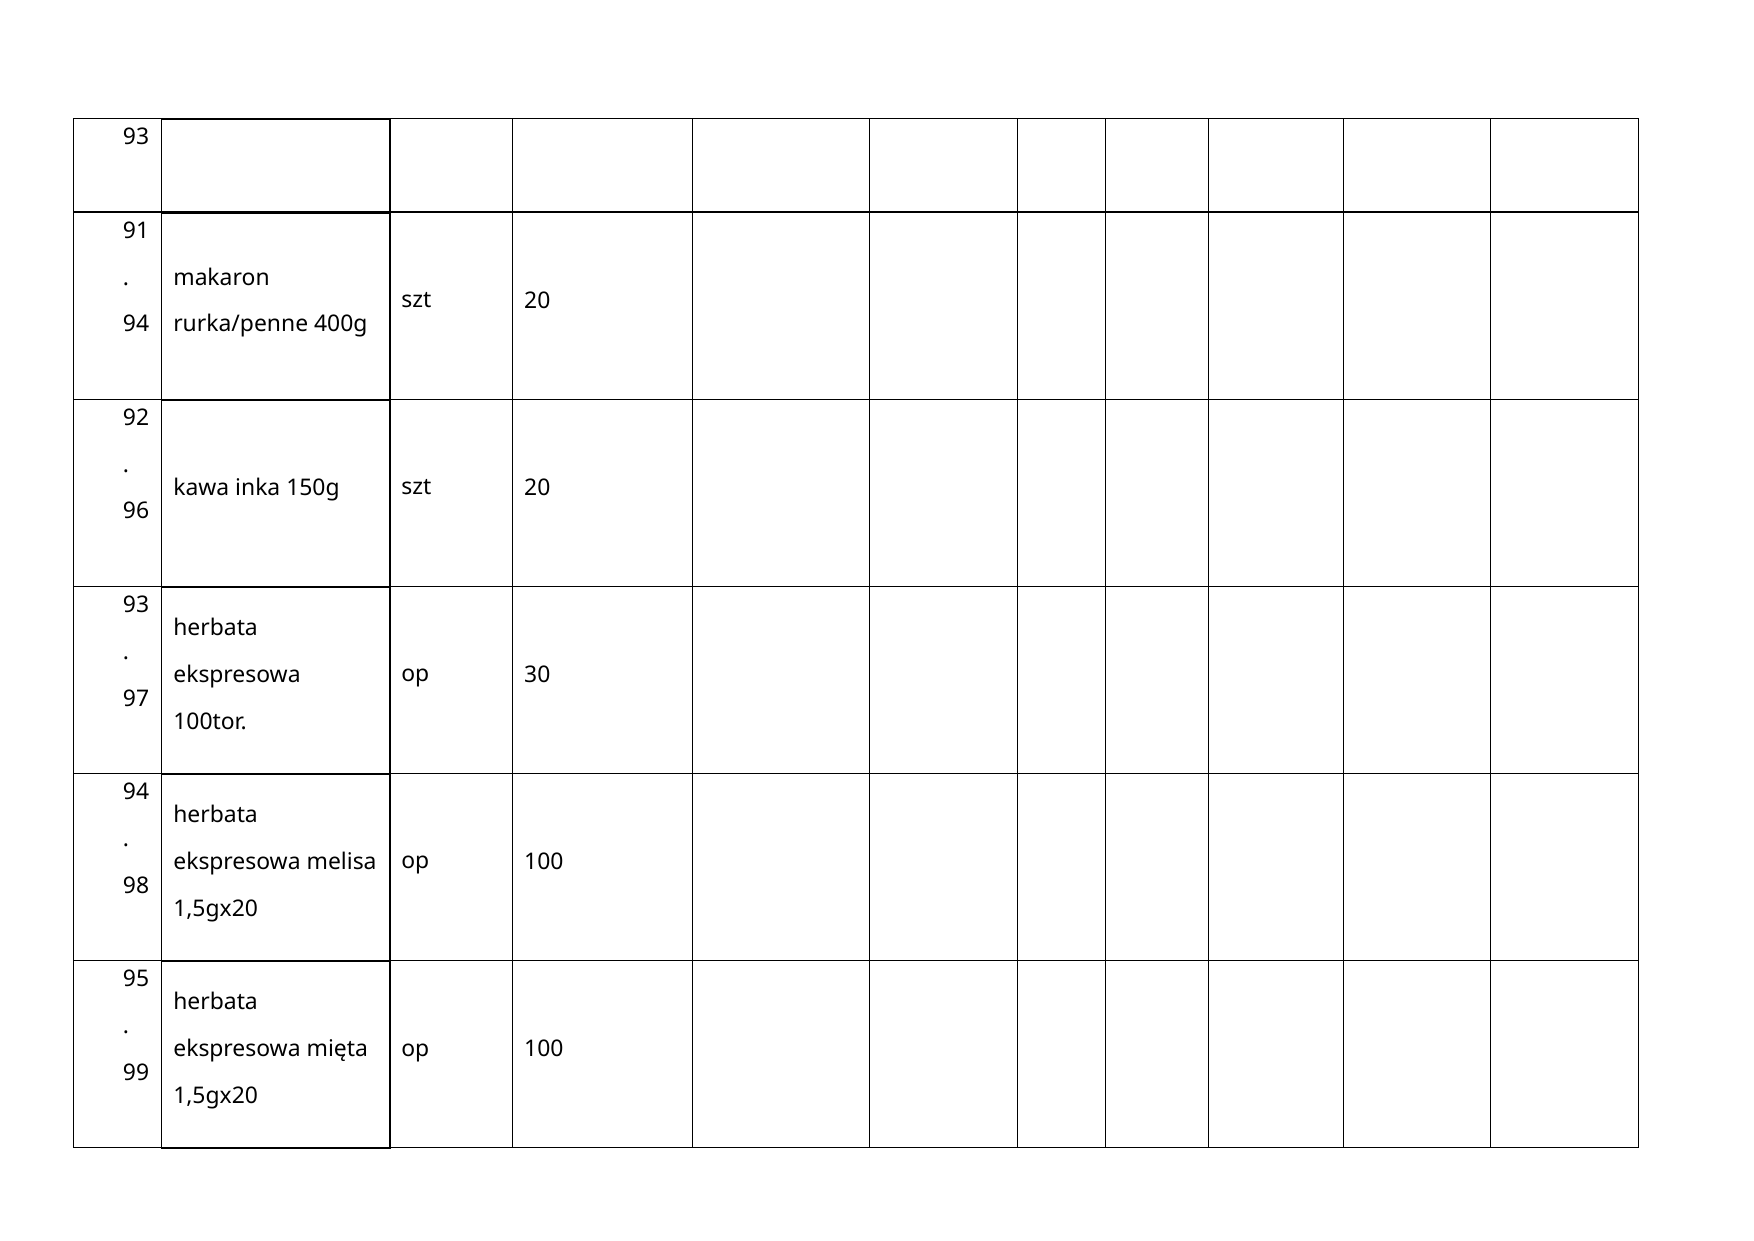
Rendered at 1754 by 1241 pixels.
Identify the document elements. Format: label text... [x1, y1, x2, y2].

table_cell [1018, 213, 1105, 398]
table_cell [1344, 961, 1490, 1147]
table_cell [391, 119, 512, 211]
table_cell [513, 119, 692, 211]
table_cell [1209, 213, 1343, 398]
table_cell 98. [74, 774, 161, 960]
table_cell [1491, 213, 1638, 398]
table_cell [162, 120, 389, 211]
table_cell op [391, 587, 512, 773]
table_cell [1018, 587, 1105, 773]
table_cell [1491, 961, 1638, 1147]
table_cell [1209, 119, 1343, 211]
table_cell [1491, 774, 1638, 960]
table_cell op [391, 961, 512, 1147]
table_cell 96. [74, 400, 161, 586]
table_cell [1106, 400, 1208, 586]
table_cell [1106, 119, 1208, 211]
table_cell [1344, 774, 1490, 960]
table_cell [1491, 119, 1638, 211]
table_cell [1344, 400, 1490, 586]
table_cell 30 [513, 587, 692, 773]
table_cell [1106, 774, 1208, 960]
table_cell [870, 119, 1017, 211]
table_cell [870, 774, 1017, 960]
table_cell 20 [513, 400, 692, 586]
table_cell [1209, 400, 1343, 586]
table_cell kawa inka 150g [162, 401, 389, 586]
table_cell 99. [74, 961, 161, 1147]
table_cell [1106, 213, 1208, 398]
table_cell 94. [74, 213, 161, 398]
table_cell [1018, 119, 1105, 211]
table_cell [693, 587, 869, 773]
table_cell szt [391, 400, 512, 586]
table_cell [693, 119, 869, 211]
table_cell [870, 961, 1017, 1147]
table_cell 97. [74, 587, 161, 773]
table_cell szt [391, 213, 512, 398]
table_cell 100 [513, 961, 692, 1147]
table_cell 100 [513, 774, 692, 960]
table_cell [1106, 587, 1208, 773]
table_cell [1344, 587, 1490, 773]
table_cell herbata ekspresowa melisa 1,5gx20 [162, 775, 389, 960]
table_cell herbata ekspresowa 100tor. [162, 588, 389, 773]
table_cell [1491, 587, 1638, 773]
table_cell 20 [513, 213, 692, 398]
table_cell [870, 213, 1017, 398]
table_cell [1344, 213, 1490, 398]
table_cell [1018, 774, 1105, 960]
table_cell [693, 213, 869, 398]
table_cell [693, 774, 869, 960]
table_cell op [391, 774, 512, 960]
table_cell [1491, 400, 1638, 586]
table_cell 93. [74, 119, 161, 211]
table_cell [1209, 774, 1343, 960]
table_cell [1106, 961, 1208, 1147]
table_cell [870, 400, 1017, 586]
table_cell [1344, 119, 1490, 211]
table_cell [1209, 961, 1343, 1147]
table_cell [1018, 961, 1105, 1147]
table_cell makaron rurka/penne 400g [162, 214, 389, 398]
table_cell [870, 587, 1017, 773]
table_cell [693, 400, 869, 586]
table_cell [693, 961, 869, 1147]
table_cell herbata ekspresowa mięta 1,5gx20 [162, 962, 389, 1147]
table_cell [1018, 400, 1105, 586]
table_cell [1209, 587, 1343, 773]
